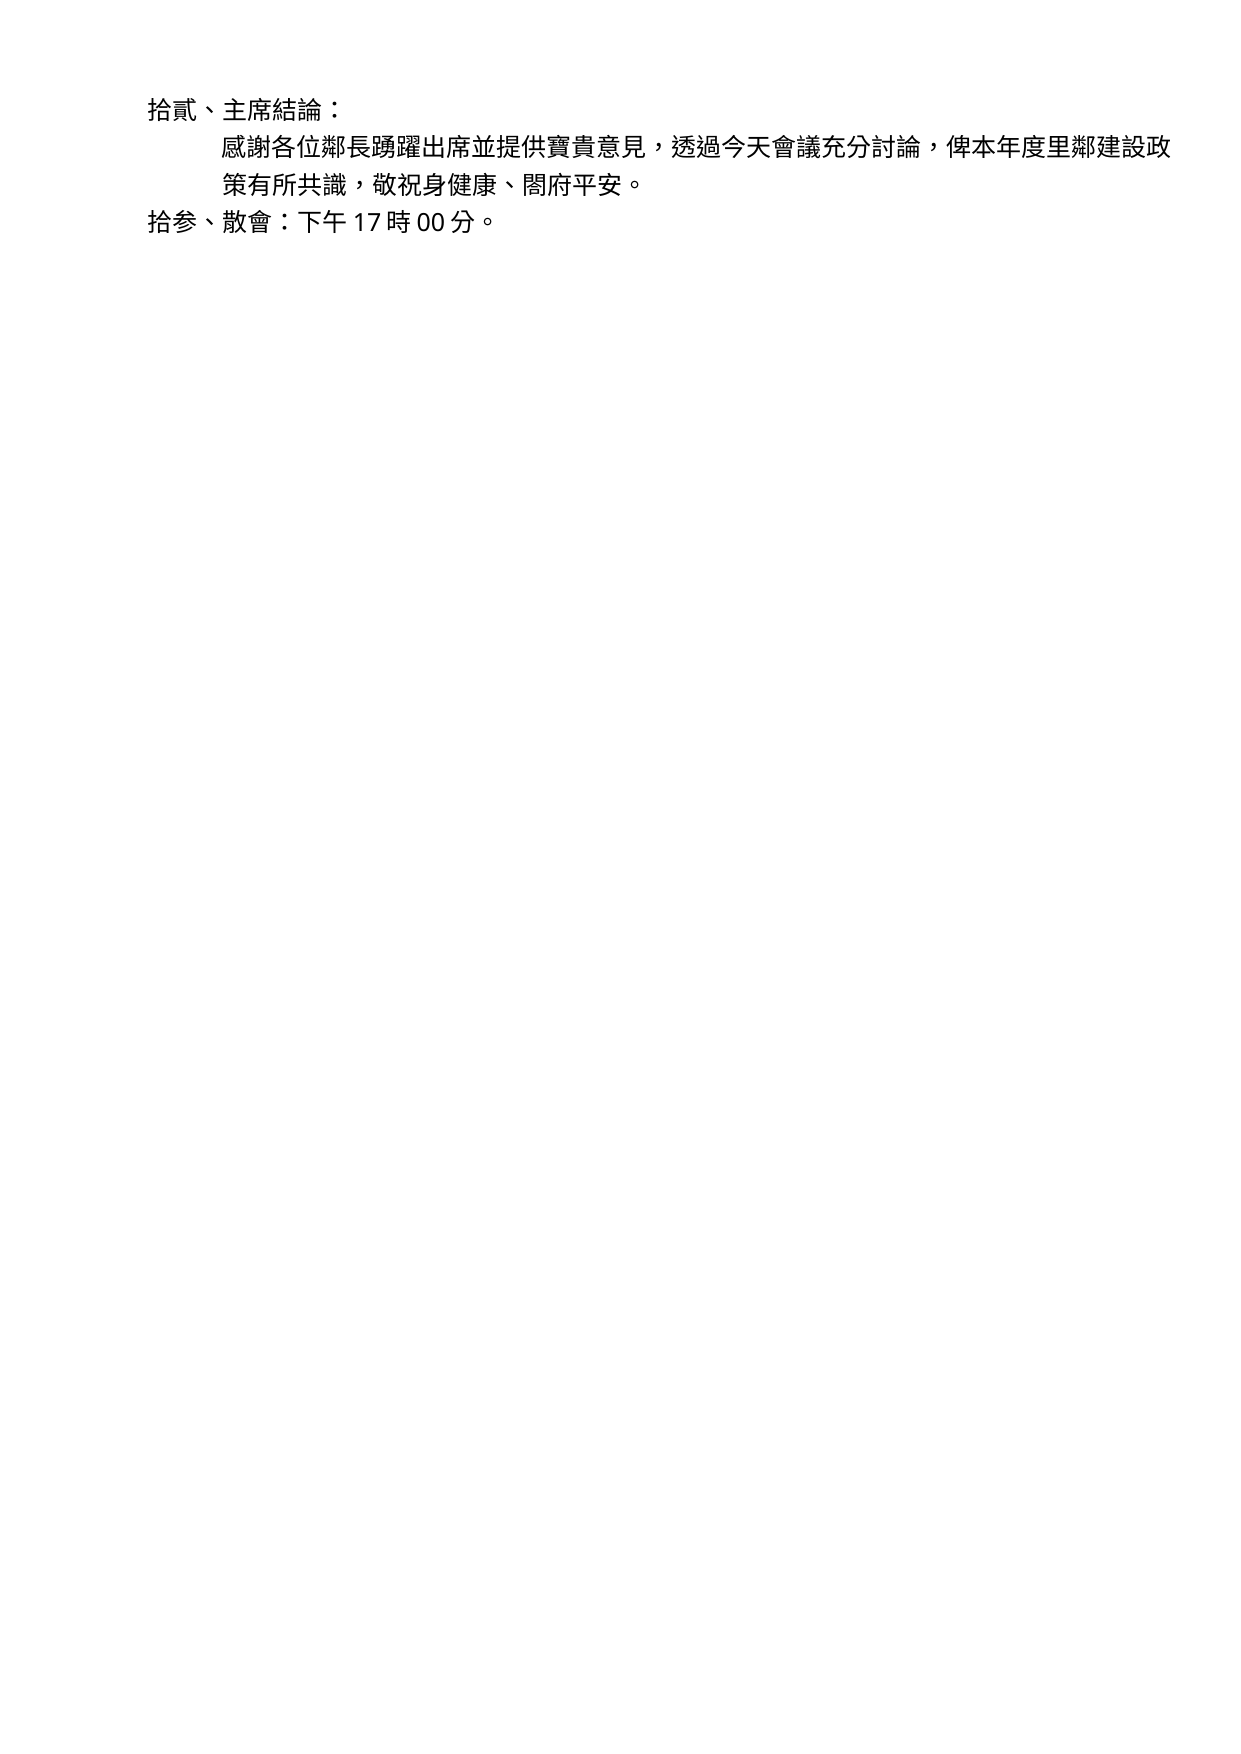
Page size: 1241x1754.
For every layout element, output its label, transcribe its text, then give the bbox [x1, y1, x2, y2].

text 拾貳、主席結論： [148, 89, 1181, 127]
text 拾参、散會：下午17時00分。 [148, 202, 1181, 239]
text 感謝各位鄰長踴躍出席並提供寶貴意見，透過今天會議充分討論，俾本年度里鄰建設政策有所共識，敬祝身健康、閤府平安。 [221, 127, 1181, 202]
